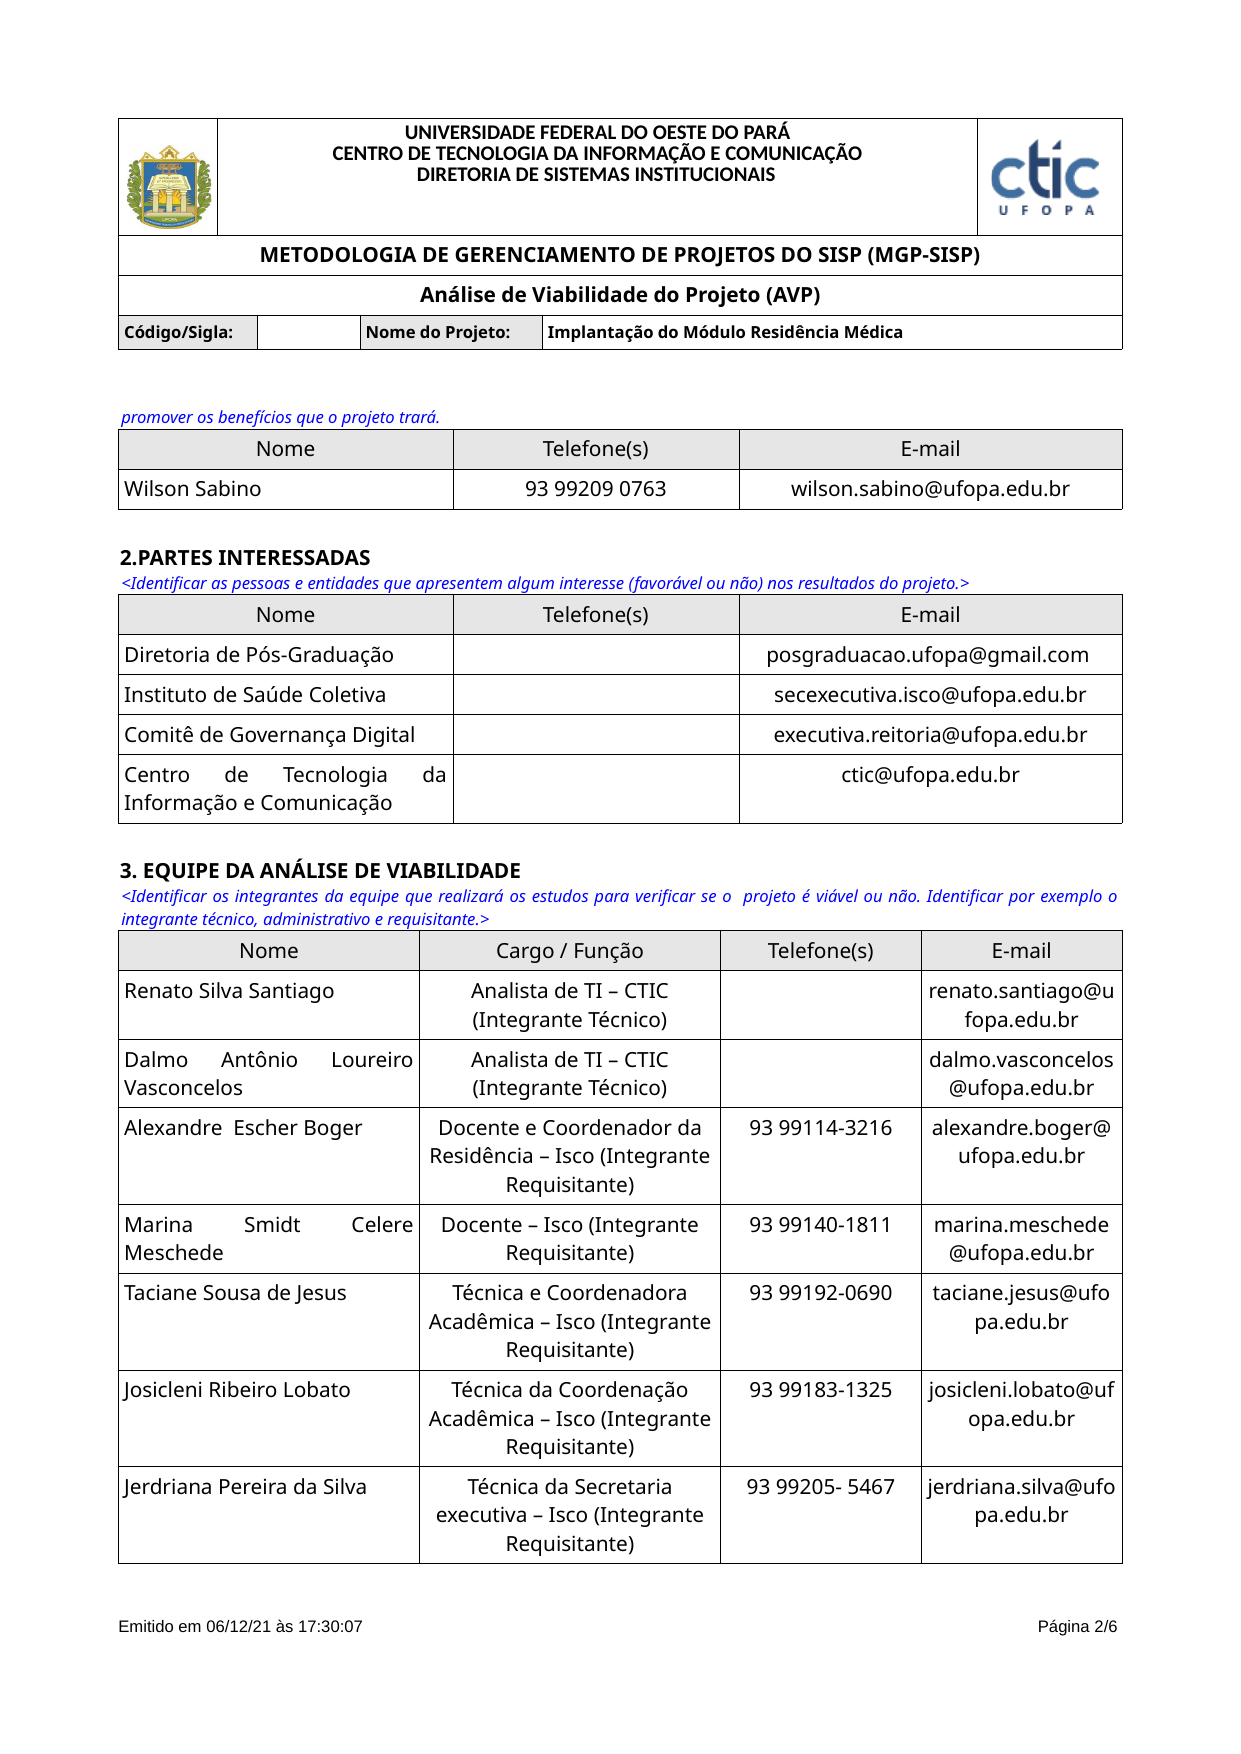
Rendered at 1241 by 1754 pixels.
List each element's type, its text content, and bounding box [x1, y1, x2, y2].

table_cell [721, 1040, 921, 1107]
table_cell [454, 675, 739, 714]
picture [126, 145, 212, 229]
table_cell 93 99183-1325 [721, 1371, 921, 1466]
table_header Nome [119, 430, 453, 469]
table_cell Taciane Sousa de Jesus [119, 1274, 419, 1369]
table_cell Docente e Coordenador da Residência – Isco (Integrante Requisitante) [420, 1108, 720, 1204]
table_header Cargo / Função [420, 931, 720, 970]
table_cell Diretoria de Pós-Graduação [119, 635, 453, 674]
table_header E-mail [740, 430, 1122, 469]
table_cell Comitê de Governança Digital [119, 715, 453, 754]
table_cell 93 99205- 5467 [721, 1467, 921, 1563]
table_cell Dalmo Antônio Loureiro Vasconcelos [119, 1040, 419, 1107]
table_cell [454, 755, 739, 822]
table_cell [721, 971, 921, 1039]
list <Identificar as pessoas e entidades que apresentem algum interesse (favorável ou não) nos resultados do projeto.> [121, 571, 1122, 594]
table_header Nome [119, 595, 453, 634]
table_cell 93 99192-0690 [721, 1274, 921, 1369]
table_cell 93 99140-1811 [721, 1205, 921, 1273]
table_cell [454, 635, 739, 674]
table_cell Instituto de Saúde Coletiva [119, 675, 453, 714]
table_cell Analista de TI – CTIC (Integrante Técnico) [420, 971, 720, 1039]
table_cell Técnica da Coordenação Acadêmica – Isco (Integrante Requisitante) [420, 1371, 720, 1466]
table_cell secexecutiva.isco@ufopa.edu.br [740, 675, 1122, 714]
table_cell josicleni.lobato@ufopa.edu.br [922, 1371, 1122, 1466]
table_cell 93 99209 0763 [454, 470, 739, 509]
table_cell Centro de Tecnologia da Informação e Comunicação [119, 755, 453, 822]
list PARTES INTERESSADAS [119, 543, 1122, 571]
table_cell Renato Silva Santiago [119, 971, 419, 1039]
table_cell Alexandre Escher Boger [119, 1108, 419, 1204]
table_cell alexandre.boger@ufopa.edu.br [922, 1108, 1122, 1204]
table_cell dalmo.vasconcelos@ufopa.edu.br [922, 1040, 1122, 1107]
table_cell 93 99114-3216 [721, 1108, 921, 1204]
table_cell Técnica e Coordenadora Acadêmica – Isco (Integrante Requisitante) [420, 1274, 720, 1369]
table_cell executiva.reitoria@ufopa.edu.br [740, 715, 1122, 754]
table_cell ctic@ufopa.edu.br [740, 755, 1122, 822]
table_cell posgraduacao.ufopa@gmail.com [740, 635, 1122, 674]
table_header E-mail [922, 931, 1122, 970]
table_header Telefone(s) [721, 931, 921, 970]
table_cell Josicleni Ribeiro Lobato [119, 1371, 419, 1466]
list <Identificar os integrantes da equipe que realizará os estudos para verificar se o projeto é viável ou não. Identificar por exemplo o integrante técnico, administrativo e requisitante.> [121, 885, 1122, 930]
table_cell Wilson Sabino [119, 470, 453, 509]
picture [991, 139, 1100, 215]
table_cell marina.meschede@ufopa.edu.br [922, 1205, 1122, 1273]
table_cell renato.santiago@ufopa.edu.br [922, 971, 1122, 1039]
table_header Telefone(s) [454, 430, 739, 469]
table_cell taciane.jesus@ufopa.edu.br [922, 1274, 1122, 1369]
table_cell Jerdriana Pereira da Silva [119, 1467, 419, 1563]
table_cell Técnica da Secretaria executiva – Isco (Integrante Requisitante) [420, 1467, 720, 1563]
table_header Nome [119, 931, 419, 970]
table_header E-mail [740, 595, 1122, 634]
text 3. EQUIPE DA ANÁLISE DE VIABILIDADE [119, 857, 1122, 885]
table_cell [454, 715, 739, 754]
table_cell Docente – Isco (Integrante Requisitante) [420, 1205, 720, 1273]
text promover os benefícios que o projeto trará. [121, 406, 1122, 429]
table_header Telefone(s) [454, 595, 739, 634]
table_cell Marina Smidt Celere Meschede [119, 1205, 419, 1273]
table_cell Analista de TI – CTIC (Integrante Técnico) [420, 1040, 720, 1107]
table_cell wilson.sabino@ufopa.edu.br [740, 470, 1122, 509]
table_cell jerdriana.silva@ufopa.edu.br [922, 1467, 1122, 1563]
